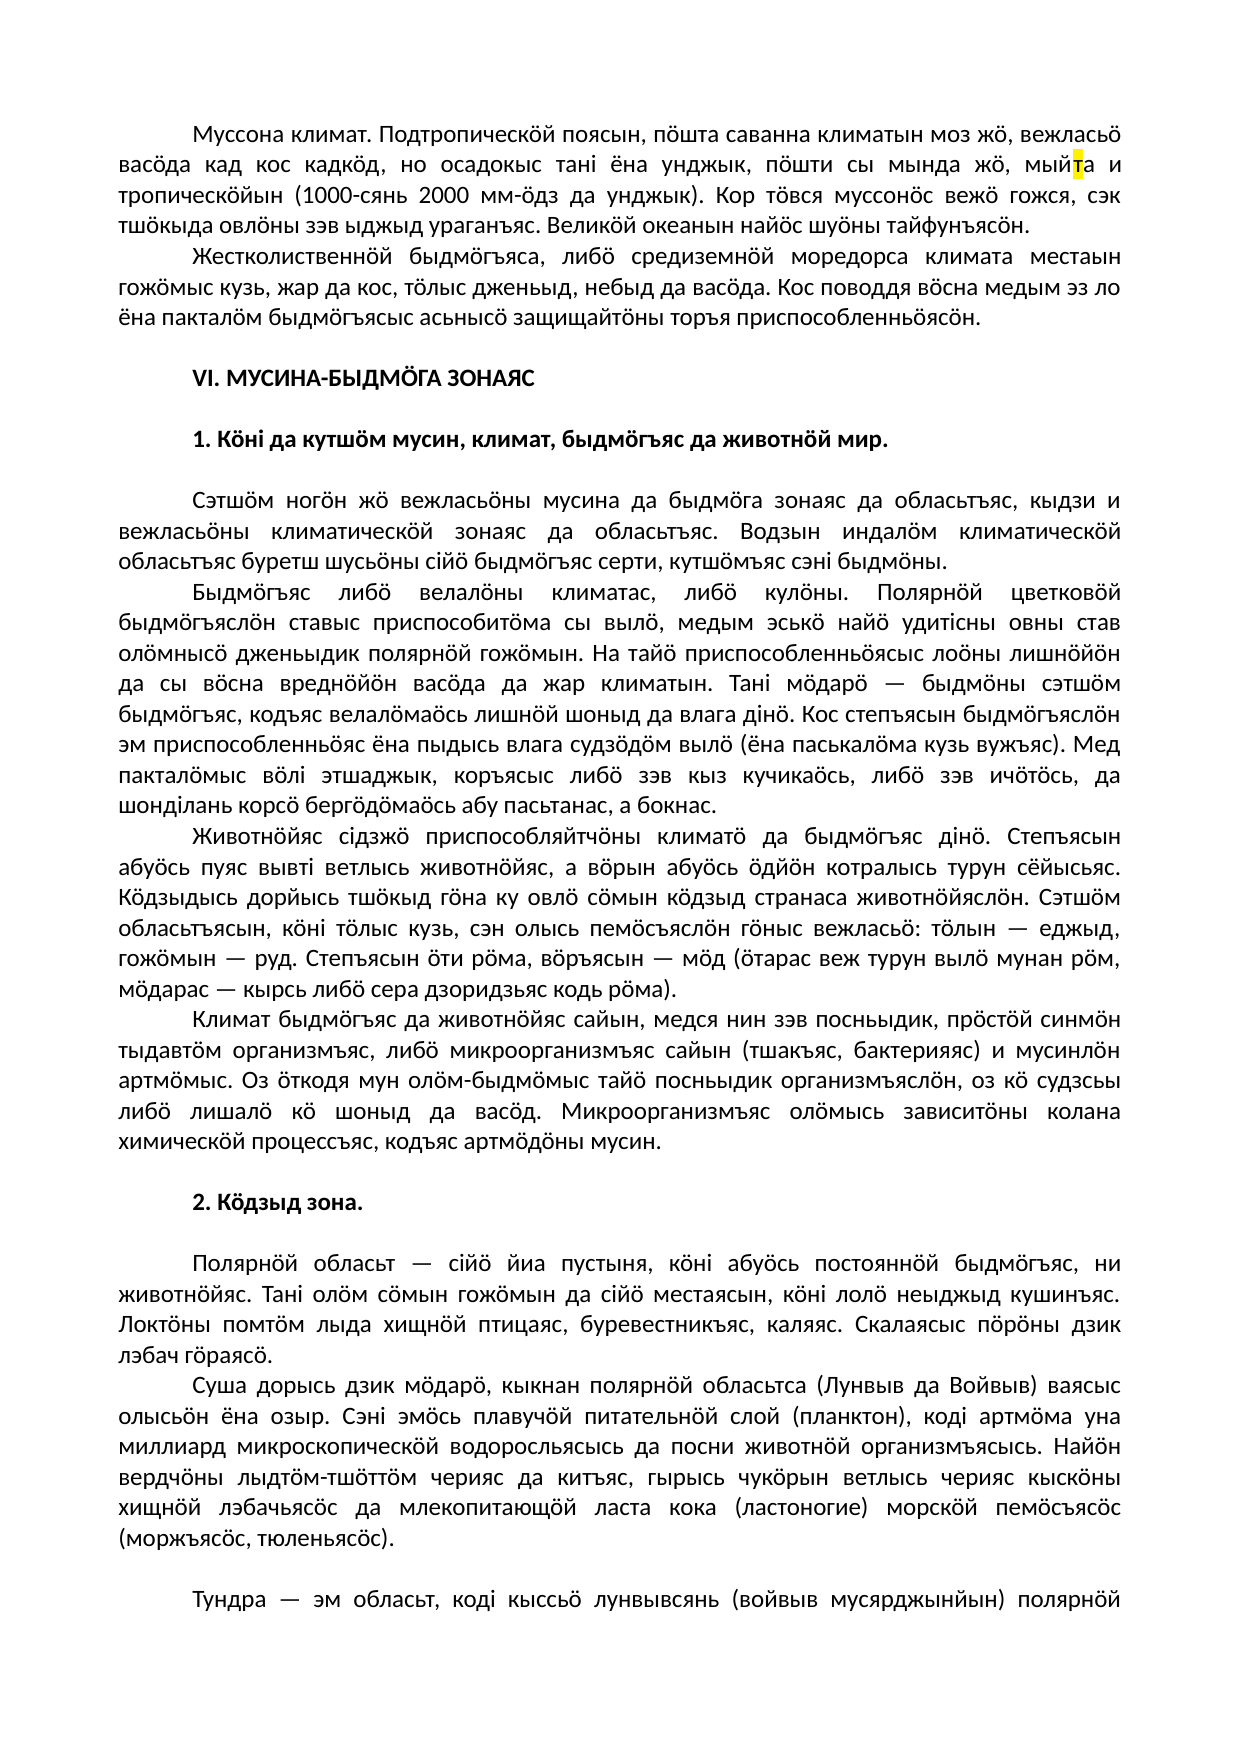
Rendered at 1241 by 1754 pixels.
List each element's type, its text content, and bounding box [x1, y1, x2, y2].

text Жестколиственнӧй быдмӧгъяса, либӧ средиземнӧй моредорса климата местаын гожӧмыс кузь, жар да кос, тӧлыс дженьыд, небыд да васӧда. Кос поводдя вӧсна медым эз ло ёна пакталӧм быдмӧгъясыс асьнысӧ защищайтӧны торъя приспособленньӧясӧн. [118, 240, 1122, 332]
text Животнӧйяс сідзжӧ приспособляйтчӧны климатӧ да быдмӧгъяс дінӧ. Степъясын абуӧсь пуяс вывті ветлысь животнӧйяс, а вӧрын абуӧсь ӧдйӧн котралысь турун сёйысьяс. Кӧдзыдысь дорйысь тшӧкыд гӧна ку овлӧ сӧмын кӧдзыд странаса животнӧйяслӧн. Сэтшӧм обласьтъясын, кӧні тӧлыс кузь, сэн олысь пемӧсъяслӧн гӧныс вежласьӧ: тӧлын — еджыд, гожӧмын — руд. Степъясын ӧти рӧма, вӧръясын — мӧд (ӧтарас веж турун вылӧ мунан рӧм, мӧдарас — кырсь либӧ сера дзоридзьяс кодь рӧма). [118, 820, 1122, 1003]
text Климат быдмӧгъяс да животнӧйяс сайын, медся нин зэв посньыдик, прӧстӧй синмӧн тыдавтӧм организмъяс, либӧ микроорганизмъяс сайын (тшакъяс, бактерияяс) и мусинлӧн артмӧмыс. Оз ӧткодя мун олӧм-быдмӧмыс тайӧ посньыдик организмъяслӧн, оз кӧ судзсьы либӧ лишалӧ кӧ шоныд да васӧд. Микроорганизмъяс олӧмысь зависитӧны колана химическӧй процессъяс, кодъяс артмӧдӧны мусин. [118, 1003, 1122, 1156]
text Муссона климат. Подтропическӧй поясын, пӧшта саванна климатын моз жӧ, вежласьӧ васӧда кад кос кадкӧд, но осадокыс тані ёна унджык, пӧшти сы мында жӧ, мыйта и тропическӧйын (1000-сянь 2000 мм-ӧдз да унджык). Кор тӧвся муссонӧс вежӧ гожся, сэк тшӧкыда овлӧны зэв ыджыд ураганъяс. Великӧй океанын найӧс шуӧны тайфунъясӧн. [118, 118, 1122, 240]
text Быдмӧгъяс либӧ велалӧны климатас, либӧ кулӧны. Полярнӧй цветковӧй быдмӧгъяслӧн ставыс приспособитӧма сы вылӧ, медым эськӧ найӧ удитісны овны став олӧмнысӧ дженьыдик полярнӧй гожӧмын. На тайӧ приспособленньӧясыс лоӧны лишнӧйӧн да сы вӧсна вреднӧйӧн васӧда да жар климатын. Тані мӧдарӧ — быдмӧны сэтшӧм быдмӧгъяс, кодъяс велалӧмаӧсь лишнӧй шоныд да влага дінӧ. Кос степъясын быдмӧгъяслӧн эм приспособленньӧяс ёна пыдысь влага судзӧдӧм вылӧ (ёна паськалӧма кузь вужъяс). Мед пакталӧмыс вӧлі этшаджык, коръясыс либӧ зэв кыз кучикаӧсь, либӧ зэв ичӧтӧсь, да шонділань корсӧ бергӧдӧмаӧсь абу пасьтанас, а бокнас. [118, 576, 1122, 820]
text Тундра — эм обласьт, коді кыссьӧ лунвывсянь (войвыв мусярджынйын) полярнӧй [118, 1583, 1122, 1614]
text VІ. МУСИНА-БЫДМӦГА ЗОНАЯС [118, 362, 1122, 393]
text Суша дорысь дзик мӧдарӧ, кыкнан полярнӧй обласьтса (Лунвыв да Войвыв) ваясыс олысьӧн ёна озыр. Сэні эмӧсь плавучӧй питательнӧй слой (планктон), коді артмӧма уна миллиард микроскопическӧй водоросльясысь да посни животнӧй организмъясысь. Найӧн вердчӧны лыдтӧм-тшӧттӧм черияс да китъяс, гырысь чукӧрын ветлысь черияс кыскӧны хищнӧй лэбачьясӧс да млекопитающӧй ласта кока (ластоногие) морскӧй пемӧсъясӧс (моржъясӧс, тюленьясӧс). [118, 1369, 1122, 1553]
text 2. Кӧдзыд зона. [118, 1186, 1122, 1217]
text Сэтшӧм ногӧн жӧ вежласьӧны мусина да быдмӧга зонаяс да обласьтъяс, кыдзи и вежласьӧны климатическӧй зонаяс да обласьтъяс. Водзын индалӧм климатическӧй обласьтъяс буретш шусьӧны сійӧ быдмӧгъяс серти, кутшӧмъяс сэні быдмӧны. [118, 484, 1122, 576]
text Полярнӧй обласьт — сійӧ йиа пустыня, кӧні абуӧсь постояннӧй быдмӧгъяс, ни животнӧйяс. Тані олӧм сӧмын гожӧмын да сійӧ местаясын, кӧні лолӧ неыджыд кушинъяс. Локтӧны помтӧм лыда хищнӧй птицаяс, буревестникъяс, каляяс. Скалаясыс пӧрӧны дзик лэбач гӧраясӧ. [118, 1247, 1122, 1369]
text 1. Кӧні да кутшӧм мусин, климат, быдмӧгъяс да животнӧй мир. [118, 423, 1122, 454]
